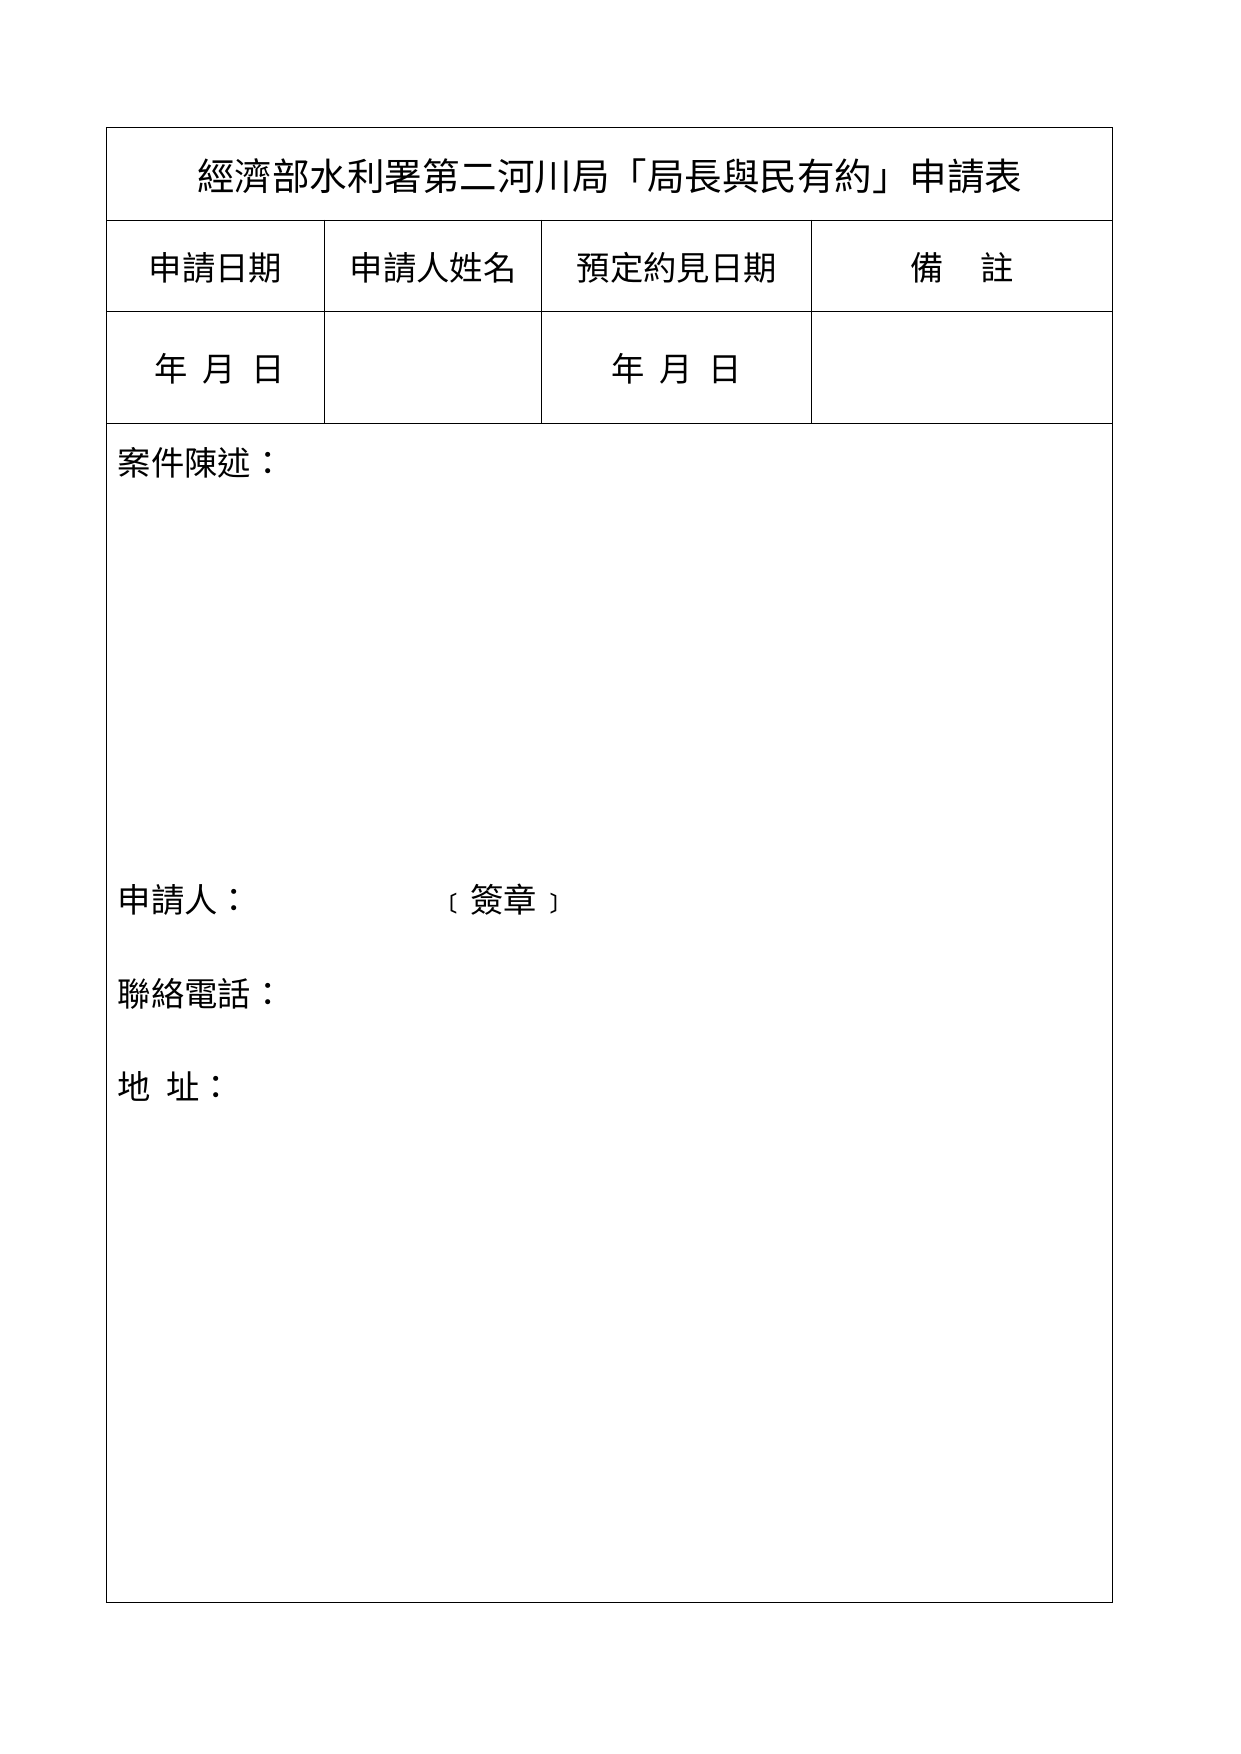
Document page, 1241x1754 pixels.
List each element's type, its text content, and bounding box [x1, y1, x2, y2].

table_cell 備 註 [812, 221, 1112, 311]
table_cell 預定約見日期 [542, 221, 811, 311]
table_cell [812, 312, 1112, 423]
table_cell [325, 312, 541, 423]
table_cell 案件陳述： 申請人： ﹝簽章﹞ 聯絡電話： 地 址： [107, 424, 1112, 1602]
table_cell 申請日期 [107, 221, 324, 311]
table_cell 年 月 日 [107, 312, 324, 423]
table_cell 申請人姓名 [325, 221, 541, 311]
table_cell 年 月 日 [542, 312, 811, 423]
table_header 經濟部水利署第二河川局「局長與民有約」申請表 [107, 128, 1112, 219]
